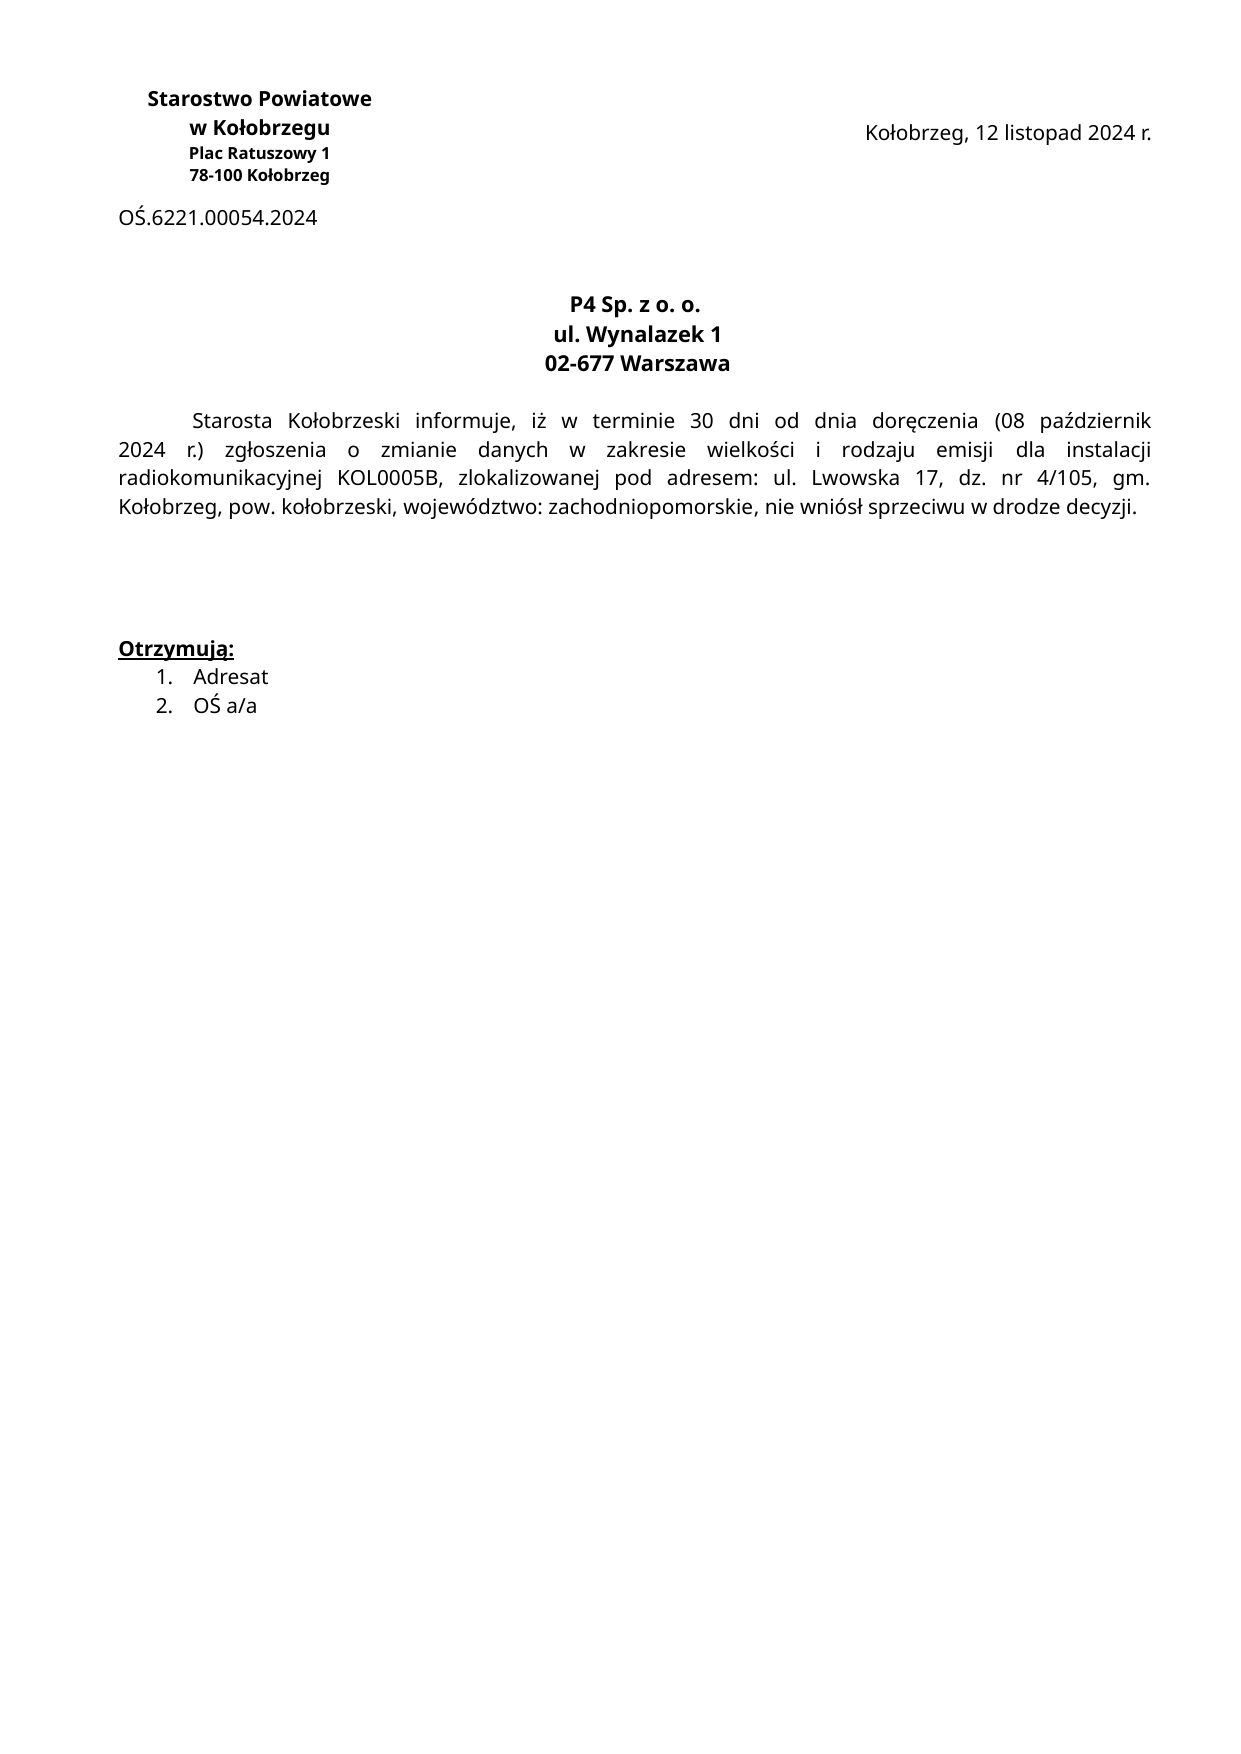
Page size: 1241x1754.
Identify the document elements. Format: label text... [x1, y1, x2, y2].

text w Kołobrzegu [103, 113, 416, 141]
text Kołobrzeg, 12 listopad 2024 r. [416, 118, 1152, 147]
text ul. Wynalazek 1 [118, 318, 1152, 348]
text 02-677 Warszawa [118, 348, 1152, 378]
text 78-100 Kołobrzeg [103, 164, 416, 187]
list OŚ a/a [156, 691, 1152, 719]
text P4 Sp. z o. o. [118, 289, 1152, 318]
text OŚ.6221.00054.2024 [118, 203, 1152, 232]
list Adresat [156, 662, 1152, 691]
text Starostwo Powiatowe [103, 84, 416, 113]
text Otrzymują: [118, 634, 1152, 662]
text Starosta Kołobrzeski informuje, iż w terminie 30 dni od dnia doręczenia (08 październik 2024 r.) zgłoszenia o zmianie danych w zakresie wielkości i rodzaju emisji dla instalacji radiokomunikacyjnej KOL0005B, zlokalizowanej pod adresem: ul. Lwowska 17, dz. nr 4/105, gm. Kołobrzeg, pow. kołobrzeski, województwo: zachodniopomorskie, nie wniósł sprzeciwu w drodze decyzji. [118, 407, 1152, 520]
text Plac Ratuszowy 1 [103, 141, 416, 164]
